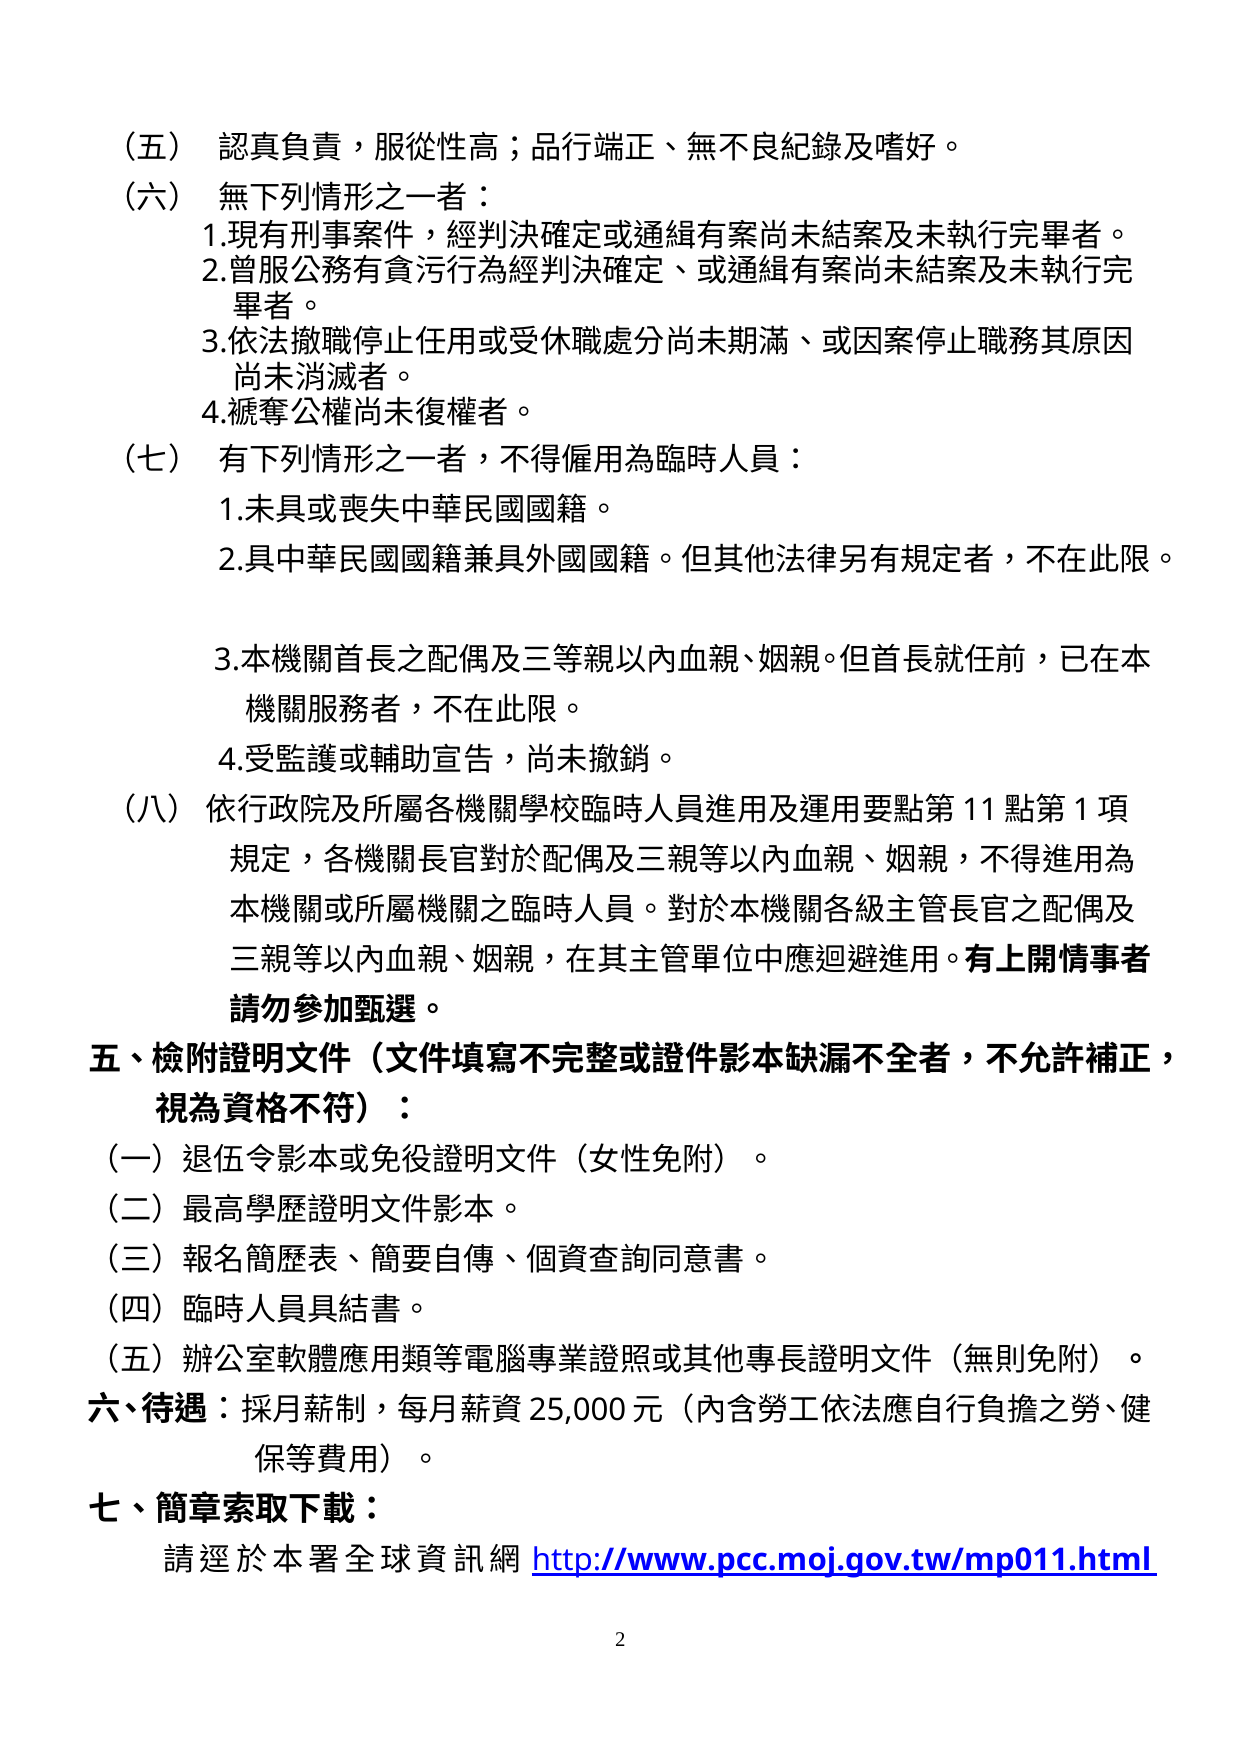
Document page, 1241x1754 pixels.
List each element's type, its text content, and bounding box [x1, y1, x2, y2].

text （二）最高學歷證明文件影本。 [89, 1181, 1152, 1231]
text （五）辦公室軟體應用類等電腦專業證照或其他專長證明文件（無則免附）。 [89, 1331, 1152, 1381]
text 五、檢附證明文件（文件填寫不完整或證件影本缺漏不全者，不允許補正，視為資格不符）： [89, 1031, 1152, 1131]
text （三）報名簡歷表、簡要自傳、個資查詢同意書。 [89, 1231, 1152, 1281]
text （一）退伍令影本或免役證明文件（女性免附）。 [89, 1131, 1152, 1181]
text 4.受監護或輔助宣告，尚未撤銷。 [218, 731, 1152, 781]
text 2.曾服公務有貪污行為經判決確定、或通緝有案尚未結案及未執行完畢者。 [201, 253, 1152, 324]
text 請逕於本署全球資訊網http://www.pcc.moj.gov.tw/mp011.html [164, 1531, 1152, 1581]
list 認真負責，服從性高；品行端正、無不良紀錄及嗜好。 [105, 118, 1152, 168]
text 4.褫奪公權尚未復權者。 [201, 395, 1152, 431]
text 六、待遇：採月薪制，每月薪資25,000元（內含勞工依法應自行負擔之勞、健保等費用）。 [87, 1381, 1152, 1481]
text 七、簡章索取下載： [89, 1481, 1152, 1531]
text 3.本機關首長之配偶及三等親以內血親、姻親。但首長就任前，已在本機關服務者，不在此限。 [214, 631, 1152, 731]
text 1.未具或喪失中華民國國籍。 [218, 481, 1152, 531]
list 無下列情形之一者： [105, 168, 1152, 218]
text 1.現有刑事案件，經判決確定或通緝有案尚未結案及未執行完畢者。 [201, 218, 1152, 253]
text （四）臨時人員具結書。 [89, 1281, 1152, 1331]
list 有下列情形之一者，不得僱用為臨時人員： [105, 431, 1152, 481]
text 2.具中華民國國籍兼具外國國籍。但其他法律另有規定者，不在此限。 [218, 531, 1152, 631]
text 3.依法撤職停止任用或受休職處分尚未期滿、或因案停止職務其原因尚未消滅者。 [201, 324, 1152, 395]
text （八） 依行政院及所屬各機關學校臨時人員進用及運用要點第11點第1項規定，各機關長官對於配偶及三親等以內血親、姻親，不得進用為本機關或所屬機關之臨時人員。對於本機關各級主管長官之配偶及三親等以內血親、姻親，在其主管單位中應迴避進用。有上開情事者，請勿參加甄選。 [89, 781, 1152, 1031]
